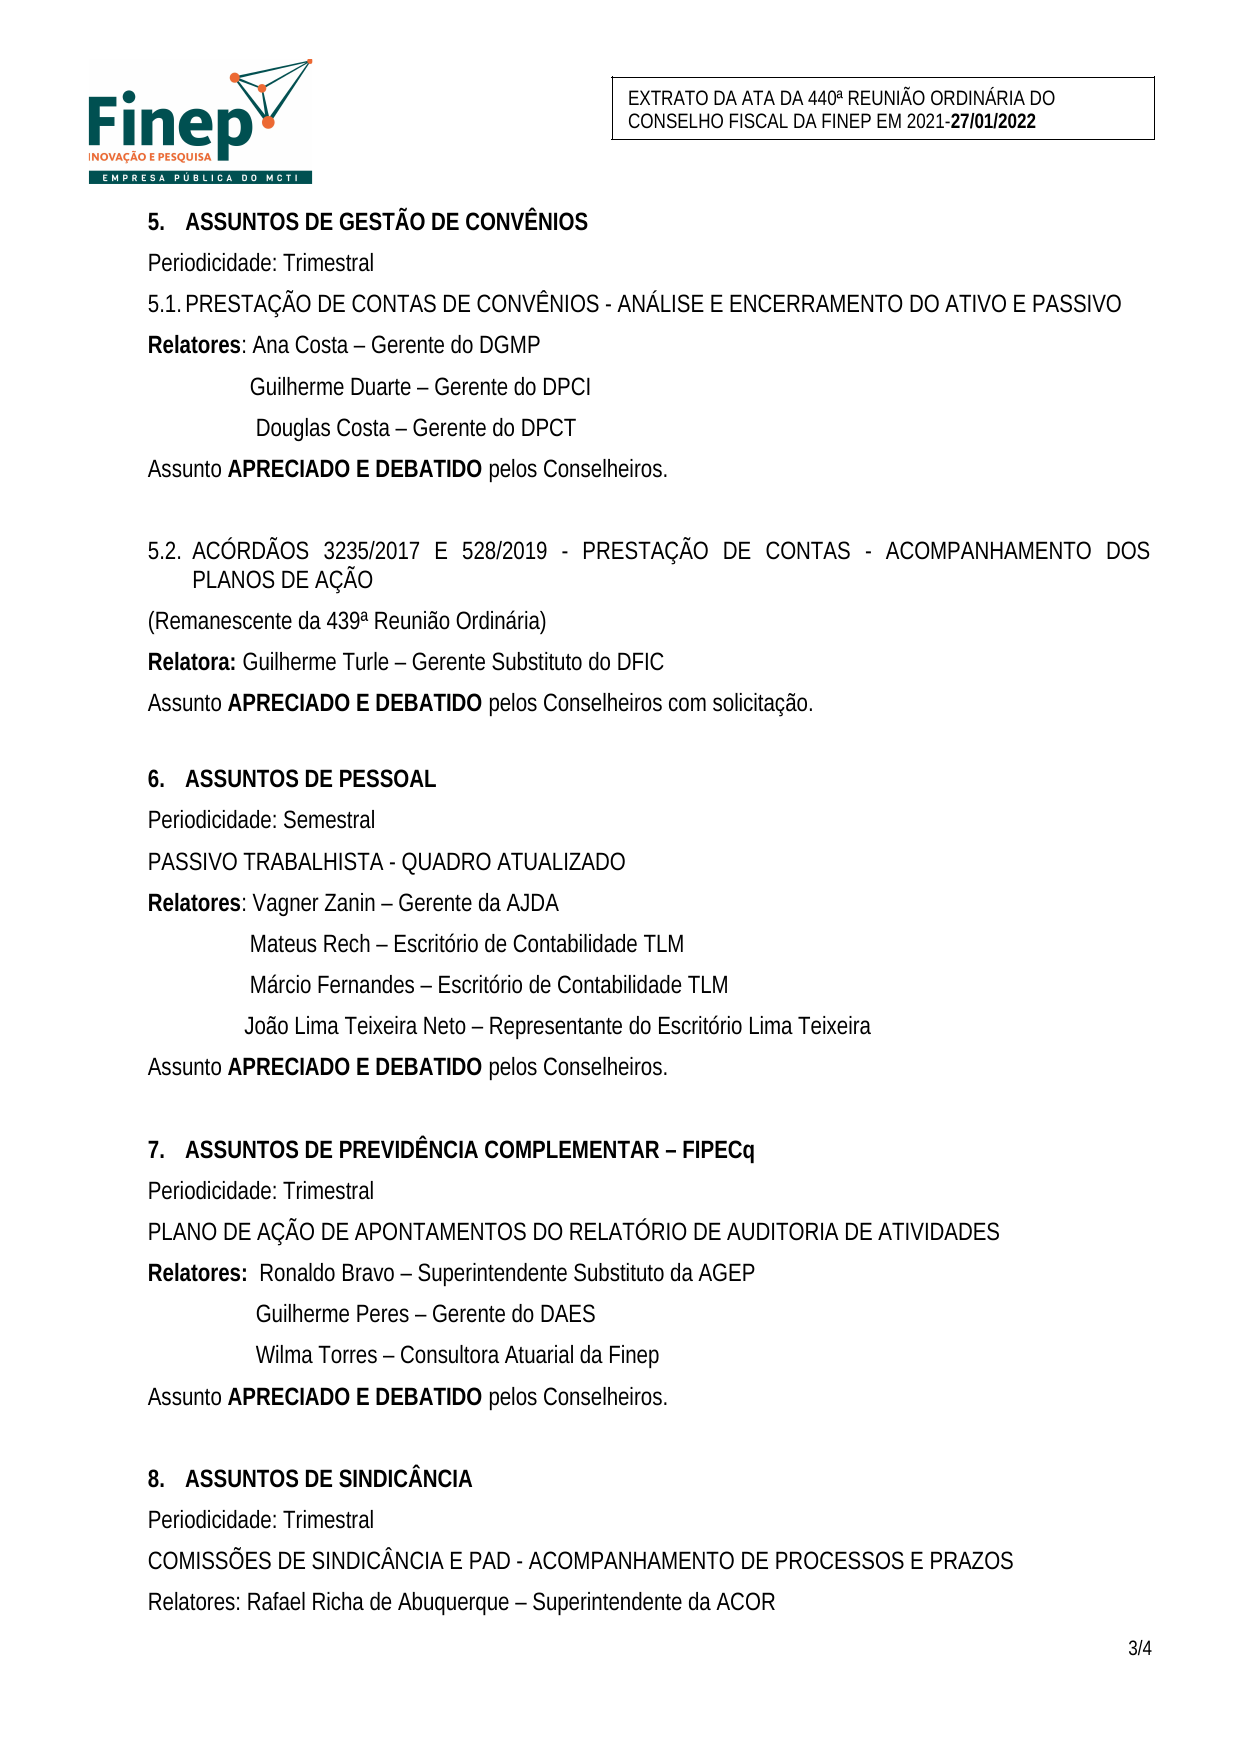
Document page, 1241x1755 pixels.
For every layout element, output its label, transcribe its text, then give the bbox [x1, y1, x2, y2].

text COMISSÕES DE SINDICÂNCIA E PAD - ACOMPANHAMENTO DE PROCESSOS E PRAZOS [148, 1546, 1152, 1575]
text Assunto APRECIADO E DEBATIDO pelos Conselheiros. [148, 1052, 1152, 1081]
text Wilma Torres – Consultora Atuarial da Finep [148, 1340, 1152, 1369]
text Relatores: Vagner Zanin – Gerente da AJDA [148, 888, 1152, 916]
text Assunto APRECIADO E DEBATIDO pelos Conselheiros. [148, 454, 1152, 483]
list ASSUNTOS DE SINDICÂNCIA [148, 1464, 1152, 1492]
list PRESTAÇÃO DE CONTAS DE CONVÊNIOS - ANÁLISE E ENCERRAMENTO DO ATIVO E PASSIVO [148, 289, 1152, 318]
text Guilherme Duarte – Gerente do DPCI [148, 372, 1152, 400]
text PLANO DE AÇÃO DE APONTAMENTOS DO RELATÓRIO DE AUDITORIA DE ATIVIDADES [148, 1217, 1152, 1246]
text Periodicidade: Semestral [148, 806, 1152, 834]
text Relatores: Rafael Richa de Abuquerque – Superintendente da ACOR [148, 1587, 1152, 1616]
list ASSUNTOS DE PREVIDÊNCIA COMPLEMENTAR – FIPECq [148, 1135, 1152, 1163]
text Assunto APRECIADO E DEBATIDO pelos Conselheiros. [148, 1382, 1152, 1410]
text Assunto APRECIADO E DEBATIDO pelos Conselheiros com solicitação. [148, 688, 1152, 717]
text Periodicidade: Trimestral [148, 248, 1152, 277]
text Mateus Rech – Escritório de Contabilidade TLM [148, 929, 1152, 958]
text Relatora: Guilherme Turle – Gerente Substituto do DFIC [148, 647, 1152, 676]
list ASSUNTOS DE GESTÃO DE CONVÊNIOS [148, 207, 1152, 236]
text João Lima Teixeira Neto – Representante do Escritório Lima Teixeira [148, 1011, 1152, 1040]
text Periodicidade: Trimestral [148, 1176, 1152, 1204]
list ASSUNTOS DE PESSOAL [148, 764, 1152, 793]
text Periodicidade: Trimestral [148, 1505, 1152, 1534]
text Relatores: Ana Costa – Gerente do DGMP [148, 331, 1152, 359]
text Guilherme Peres – Gerente do DAES [148, 1299, 1152, 1328]
list ACÓRDÃOS 3235/2017 E 528/2019 - PRESTAÇÃO DE CONTAS - ACOMPANHAMENTO DOS PLANOS DE AÇÃO [148, 536, 1152, 593]
text PASSIVO TRABALHISTA - QUADRO ATUALIZADO [148, 847, 1152, 875]
text Douglas Costa – Gerente do DPCT [148, 413, 1152, 441]
text (Remanescente da 439ª Reunião Ordinária) [148, 606, 1152, 635]
text Relatores: Ronaldo Bravo – Superintendente Substituto da AGEP [148, 1258, 1152, 1287]
text Márcio Fernandes – Escritório de Contabilidade TLM [148, 970, 1152, 999]
